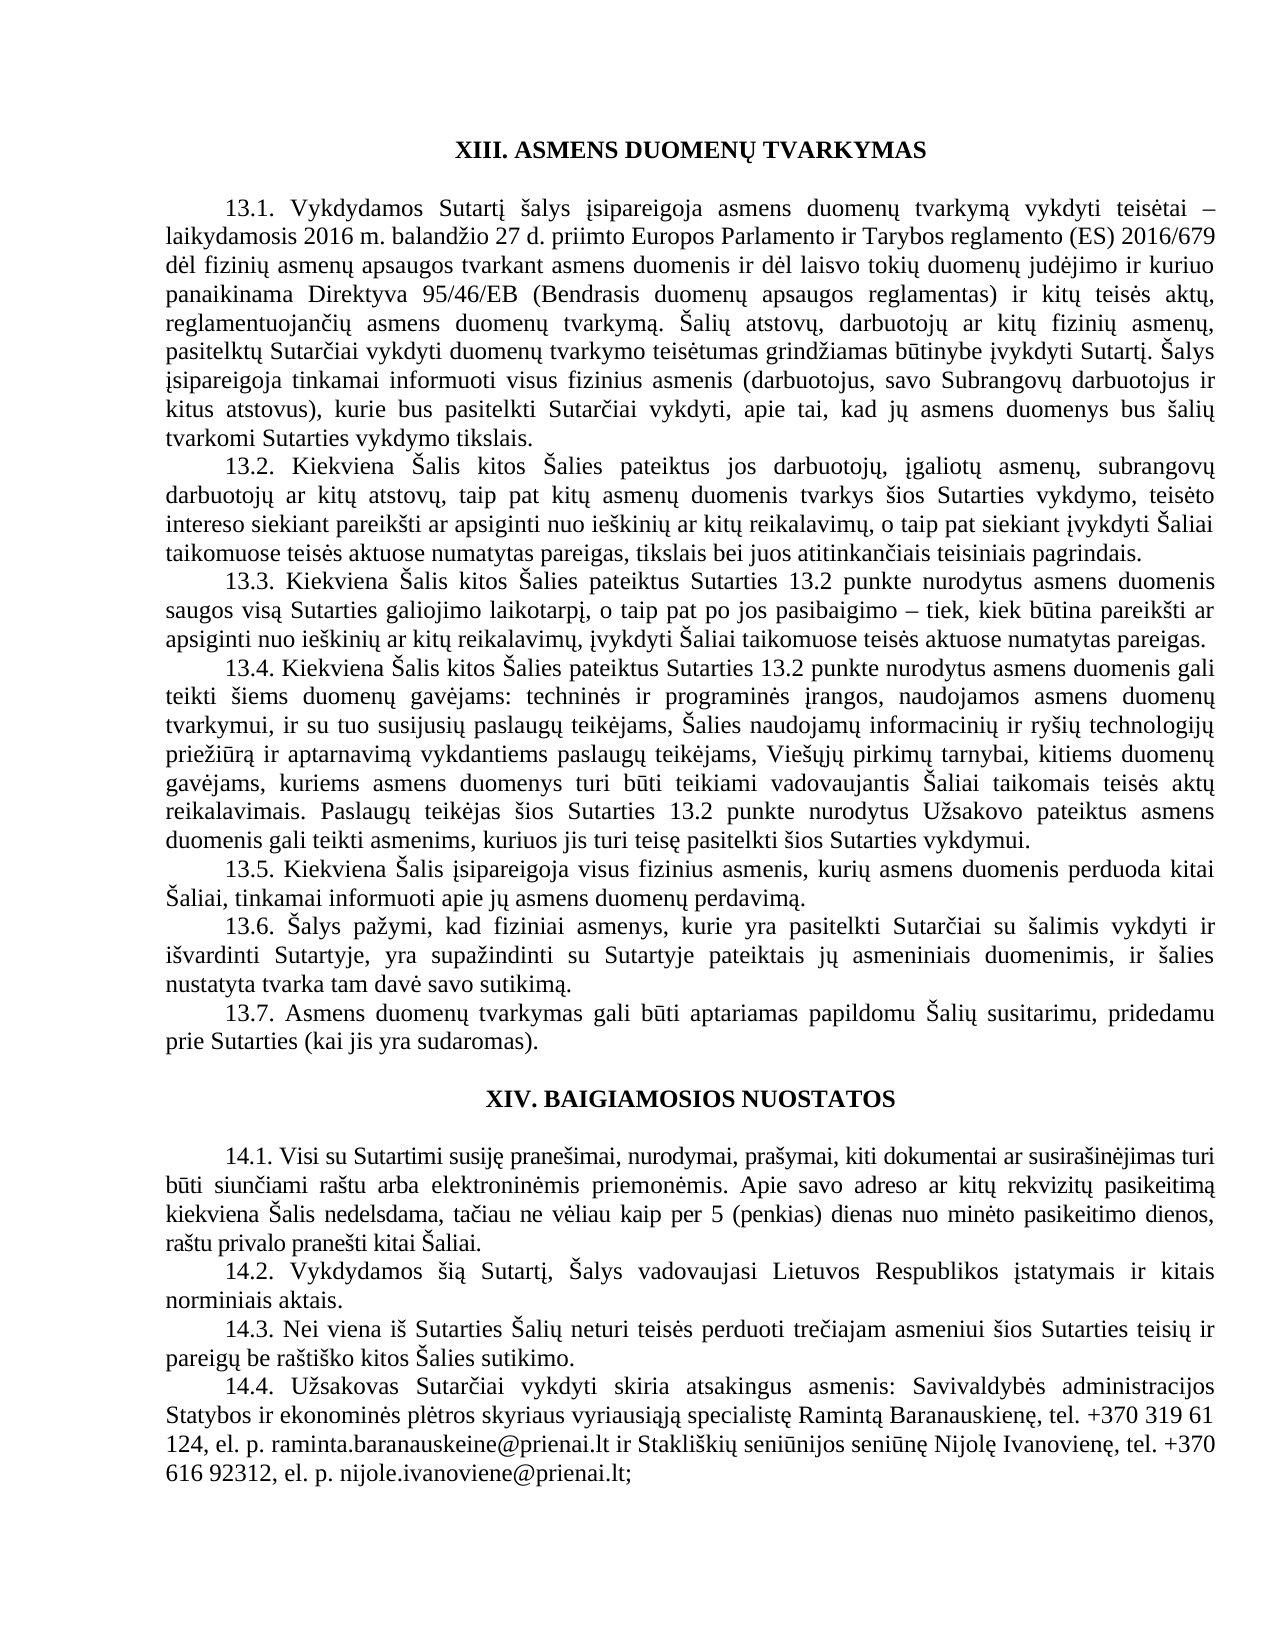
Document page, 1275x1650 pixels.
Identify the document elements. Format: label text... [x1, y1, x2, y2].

text 13.6. Šalys pažymi, kad fiziniai asmenys, kurie yra pasitelkti Sutarčiai su šalimis vykdyti ir išvardinti Sutartyje, yra supažindinti su Sutartyje pateiktais jų asmeniniais duomenimis, ir šalies nustatyta tvarka tam davė savo sutikimą. [165, 911, 1216, 998]
text 14.3. Nei viena iš Sutarties Šalių neturi teisės perduoti trečiajam asmeniui šios Sutarties teisių ir pareigų be raštiško kitos Šalies sutikimo. [165, 1314, 1216, 1371]
text 13.3. Kiekviena Šalis kitos Šalies pateiktus Sutarties 13.2 punkte nurodytus asmens duomenis saugos visą Sutarties galiojimo laikotarpį, o taip pat po jos pasibaigimo – tiek, kiek būtina pareikšti ar apsiginti nuo ieškinių ar kitų reikalavimų, įvykdyti Šaliai taikomuose teisės aktuose numatytas pareigas. [165, 566, 1216, 653]
text XIV. BAIGIAMOSIOS NUOSTATOS [165, 1084, 1216, 1113]
text 14.4. Užsakovas Sutarčiai vykdyti skiria atsakingus asmenis: Savivaldybės administracijos Statybos ir ekonominės plėtros skyriaus vyriausiąją specialistę Ramintą Baranauskienę, tel. +370 319 61 124, el. p. raminta.baranauskeine@prienai.lt ir Stakliškių seniūnijos seniūnę Nijolę Ivanovienę, tel. +370 616 92312, el. p. nijole.ivanoviene@prienai.lt; [165, 1371, 1216, 1486]
text 13.1. Vykdydamos Sutartį šalys įsipareigoja asmens duomenų tvarkymą vykdyti teisėtai – laikydamosis 2016 m. balandžio 27 d. priimto Europos Parlamento ir Tarybos reglamento (ES) 2016/679 dėl fizinių asmenų apsaugos tvarkant asmens duomenis ir dėl laisvo tokių duomenų judėjimo ir kuriuo panaikinama Direktyva 95/46/EB (Bendrasis duomenų apsaugos reglamentas) ir kitų teisės aktų, reglamentuojančių asmens duomenų tvarkymą. Šalių atstovų, darbuotojų ar kitų fizinių asmenų, pasitelktų Sutarčiai vykdyti duomenų tvarkymo teisėtumas grindžiamas būtinybe įvykdyti Sutartį. Šalys įsipareigoja tinkamai informuoti visus fizinius asmenis (darbuotojus, savo Subrangovų darbuotojus ir kitus atstovus), kurie bus pasitelkti Sutarčiai vykdyti, apie tai, kad jų asmens duomenys bus šalių tvarkomi Sutarties vykdymo tikslais. [165, 193, 1216, 451]
text 14.2. Vykdydamos šią Sutartį, Šalys vadovaujasi Lietuvos Respublikos įstatymais ir kitais norminiais aktais. [165, 1256, 1216, 1314]
text 13.4. Kiekviena Šalis kitos Šalies pateiktus Sutarties 13.2 punkte nurodytus asmens duomenis gali teikti šiems duomenų gavėjams: techninės ir programinės įrangos, naudojamos asmens duomenų tvarkymui, ir su tuo susijusių paslaugų teikėjams, Šalies naudojamų informacinių ir ryšių technologijų priežiūrą ir aptarnavimą vykdantiems paslaugų teikėjams, Viešųjų pirkimų tarnybai, kitiems duomenų gavėjams, kuriems asmens duomenys turi būti teikiami vadovaujantis Šaliai taikomais teisės aktų reikalavimais. Paslaugų teikėjas šios Sutarties 13.2 punkte nurodytus Užsakovo pateiktus asmens duomenis gali teikti asmenims, kuriuos jis turi teisę pasitelkti šios Sutarties vykdymui. [165, 653, 1216, 854]
text XIII. ASMENS DUOMENŲ TVARKYMAS [165, 135, 1216, 164]
text 13.7. Asmens duomenų tvarkymas gali būti aptariamas papildomu Šalių susitarimu, pridedamu prie Sutarties (kai jis yra sudaromas). [165, 998, 1216, 1055]
text 14.1. Visi su Sutartimi susiję pranešimai, nurodymai, prašymai, kiti dokumentai ar susirašinėjimas turi būti siunčiami raštu arba elektroninėmis priemonėmis. Apie savo adreso ar kitų rekvizitų pasikeitimą kiekviena Šalis nedelsdama, tačiau ne vėliau kaip per 5 (penkias) dienas nuo minėto pasikeitimo dienos, raštu privalo pranešti kitai Šaliai. [165, 1141, 1216, 1256]
text 13.2. Kiekviena Šalis kitos Šalies pateiktus jos darbuotojų, įgaliotų asmenų, subrangovų darbuotojų ar kitų atstovų, taip pat kitų asmenų duomenis tvarkys šios Sutarties vykdymo, teisėto intereso siekiant pareikšti ar apsiginti nuo ieškinių ar kitų reikalavimų, o taip pat siekiant įvykdyti Šaliai taikomuose teisės aktuose numatytas pareigas, tikslais bei juos atitinkančiais teisiniais pagrindais. [165, 451, 1216, 566]
text 13.5. Kiekviena Šalis įsipareigoja visus fizinius asmenis, kurių asmens duomenis perduoda kitai Šaliai, tinkamai informuoti apie jų asmens duomenų perdavimą. [165, 854, 1216, 911]
